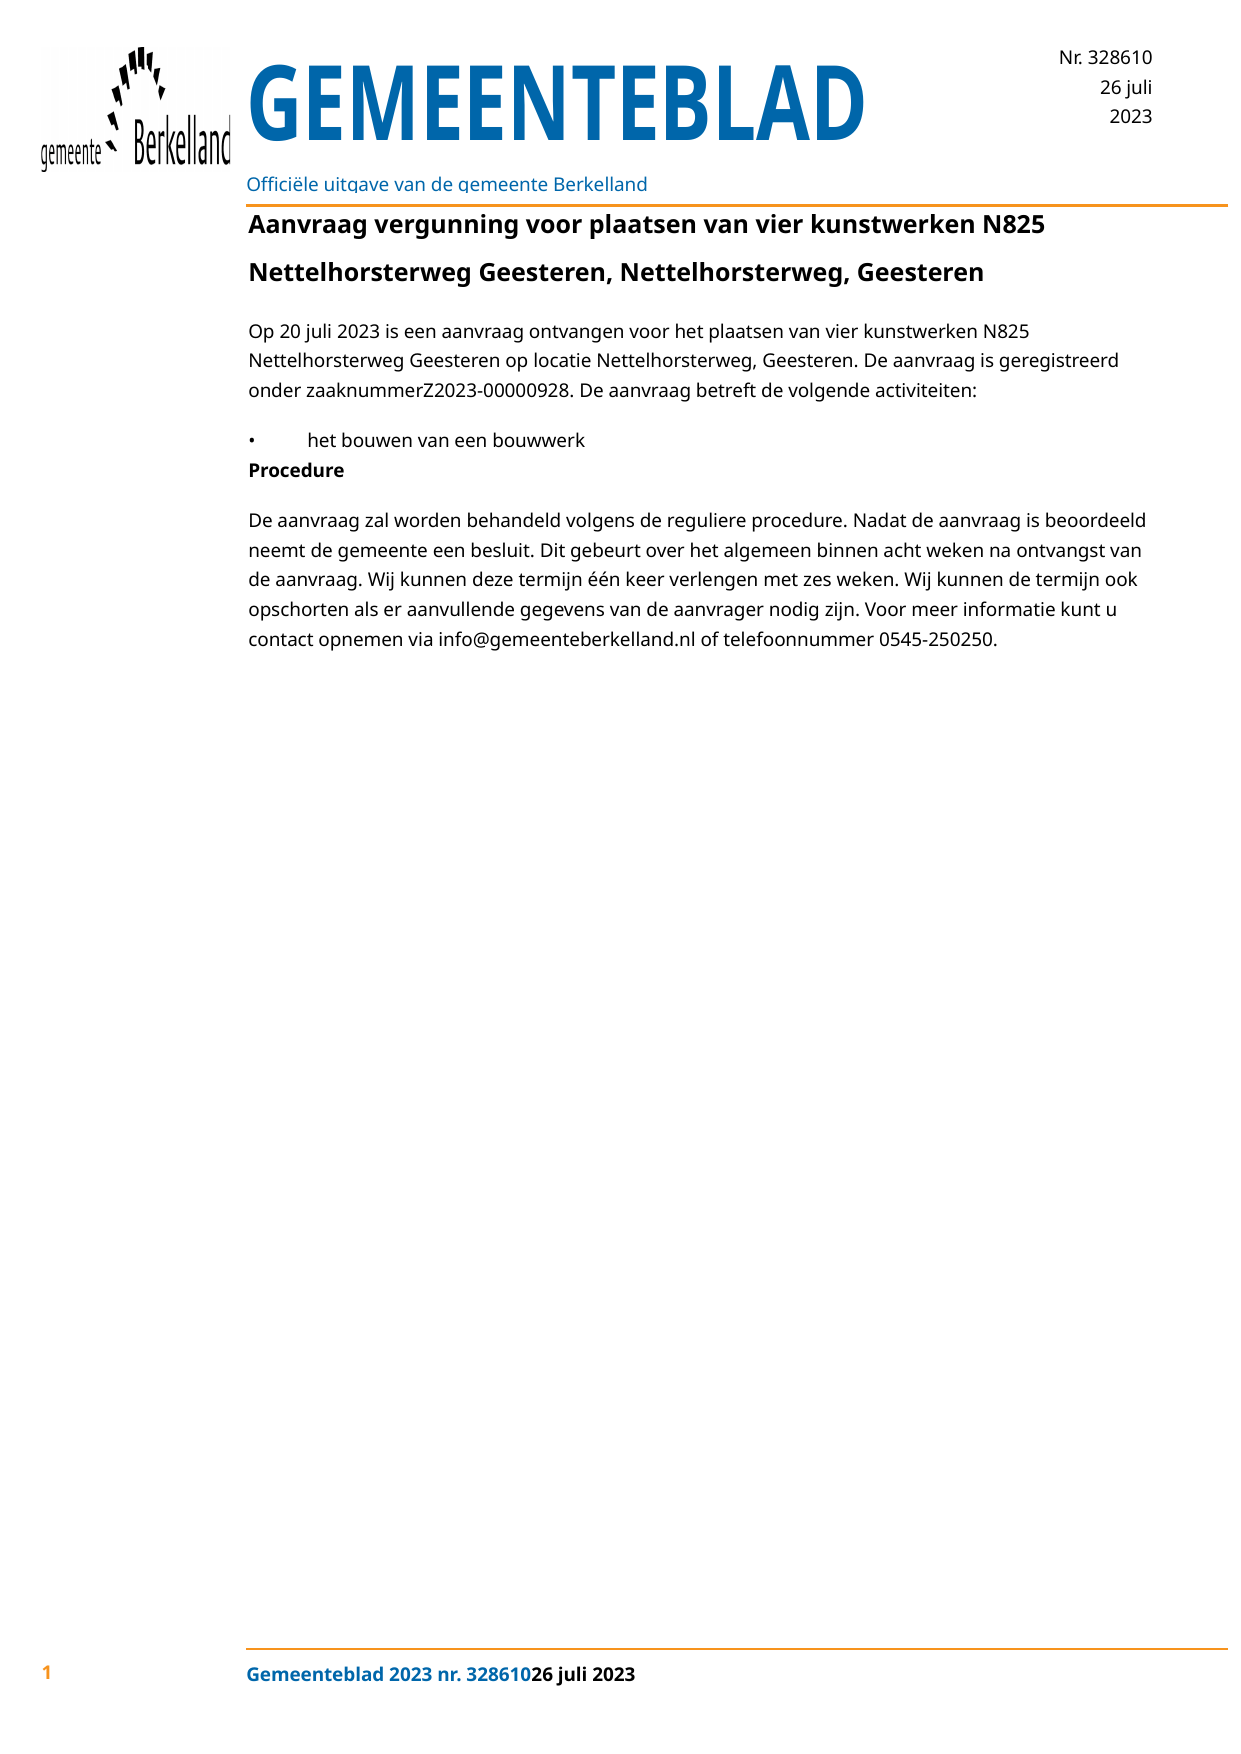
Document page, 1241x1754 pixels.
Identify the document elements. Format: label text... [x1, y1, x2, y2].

text Aanvraag vergunning voor plaatsen van vier kunstwerken N825 Nettelhorsterweg Geesteren, Nettelhorsterweg, Geesteren [248, 207, 1152, 288]
text Op 20 juli 2023 is een aanvraag ontvangen voor het plaatsen van vier kunstwerken N825 Nettelhorsterweg Geesteren op locatie Nettelhorsterweg, Geesteren. De aanvraag is geregistreerd onder zaaknummerZ2023-00000928. De aanvraag betreft de volgende activiteiten: [248, 318, 1152, 403]
picture [41, 47, 231, 172]
list het bouwen van een bouwwerk [248, 427, 1152, 453]
text Procedure [248, 457, 1152, 483]
text De aanvraag zal worden behandeld volgens de reguliere procedure. Nadat de aanvraag is beoordeeld neemt de gemeente een besluit. Dit gebeurt over het algemeen binnen acht weken na ontvangst van de aanvraag. Wij kunnen deze termijn één keer verlengen met zes weken. Wij kunnen de termijn ook opschorten als er aanvullende gegevens van de aanvrager nodig zijn. Voor meer informatie kunt u contact opnemen via info@gemeenteberkelland.nl of telefoonnummer 0545-250250. [248, 507, 1152, 652]
